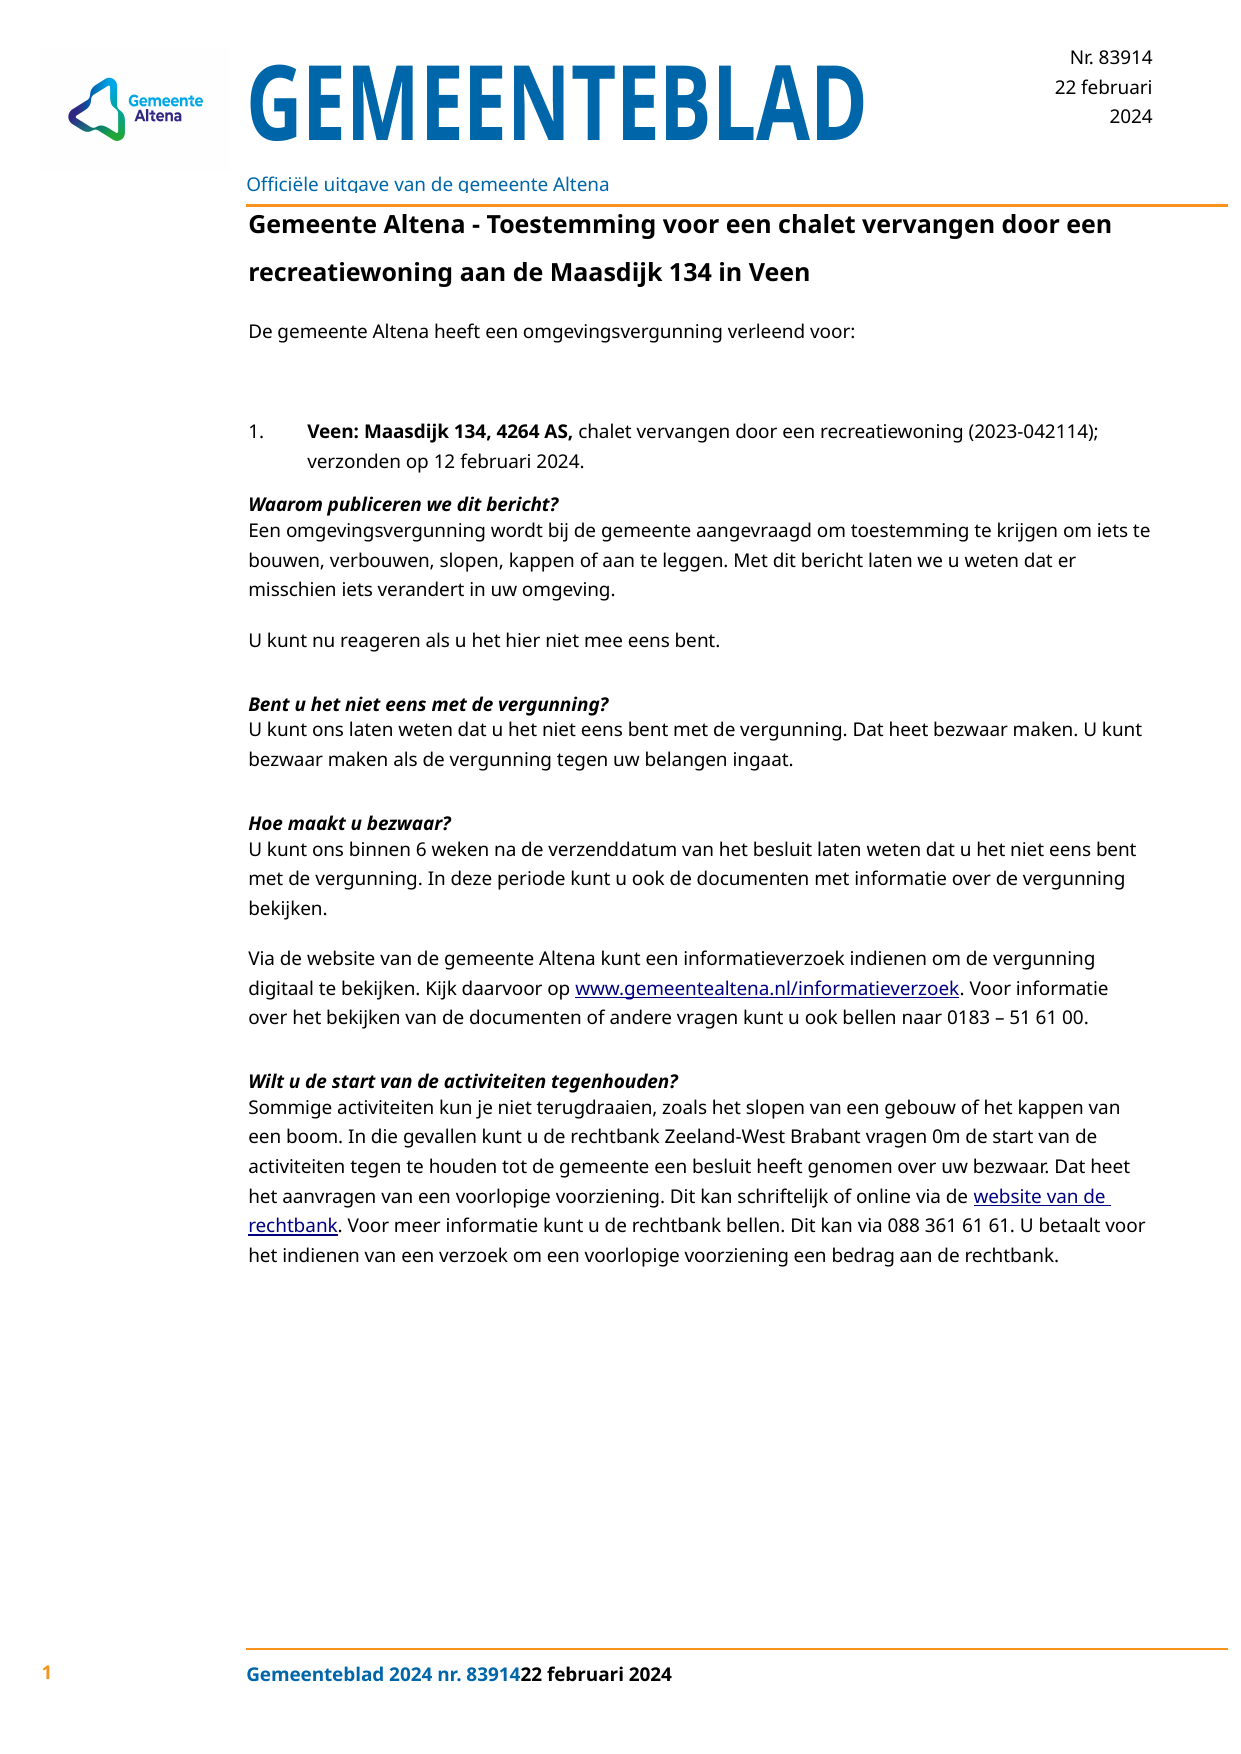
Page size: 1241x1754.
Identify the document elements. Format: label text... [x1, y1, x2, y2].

list Veen: Maasdijk 134, 4264 AS, chalet vervangen door een recreatiewoning (2023-042114); verzonden op 12 februari 2024. [248, 419, 1152, 474]
text Via de website van de gemeente Altena kunt een informatieverzoek indienen om de vergunning digitaal te bekijken. Kijk daarvoor op www.gemeentealtena.nl/informatieverzoek. Voor informatie over het bekijken van de documenten of andere vragen kunt u ook bellen naar 0183 – 51 61 00. [248, 945, 1152, 1030]
text U kunt nu reageren als u het hier niet mee eens bent. [248, 627, 1152, 652]
text De gemeente Altena heeft een omgevingsvergunning verleend voor: [248, 318, 1152, 344]
text Bent u het niet eens met de vergunning? [248, 691, 1152, 716]
text U kunt ons laten weten dat u het niet eens bent met de vergunning. Dat heet bezwaar maken. U kunt bezwaar maken als de vergunning tegen uw belangen ingaat. [248, 716, 1152, 772]
text Een omgevingsvergunning wordt bij de gemeente aangevraagd om toestemming te krijgen om iets te bouwen, verbouwen, slopen, kappen of aan te leggen. Met dit bericht laten we u weten dat er misschien iets verandert in uw omgeving. [248, 517, 1152, 602]
text Sommige activiteiten kun je niet terugdraaien, zoals het slopen van een gebouw of het kappen van een boom. In die gevallen kunt u de rechtbank Zeeland-West Brabant vragen 0m de start van de activiteiten tegen te houden tot de gemeente een besluit heeft genomen over uw bezwaar. Dat heet het aanvragen van een voorlopige voorziening. Dit kan schriftelijk of online via de website van de rechtbank. Voor meer informatie kunt u de rechtbank bellen. Dit kan via 088 361 61 61. U betaalt voor het indienen van een verzoek om een voorlopige voorziening een bedrag aan de rechtbank. [248, 1094, 1152, 1268]
text Hoe maakt u bezwaar? [248, 810, 1152, 836]
text U kunt ons binnen 6 weken na de verzenddatum van het besluit laten weten dat u het niet eens bent met de vergunning. In deze periode kunt u ook de documenten met informatie over de vergunning bekijken. [248, 836, 1152, 921]
picture [41, 47, 231, 172]
text Gemeente Altena - Toestemming voor een chalet vervangen door een recreatiewoning aan de Maasdijk 134 in Veen [248, 207, 1152, 288]
text Wilt u de start van de activiteiten tegenhouden? [248, 1068, 1152, 1094]
text Waarom publiceren we dit bericht? [248, 491, 1152, 517]
